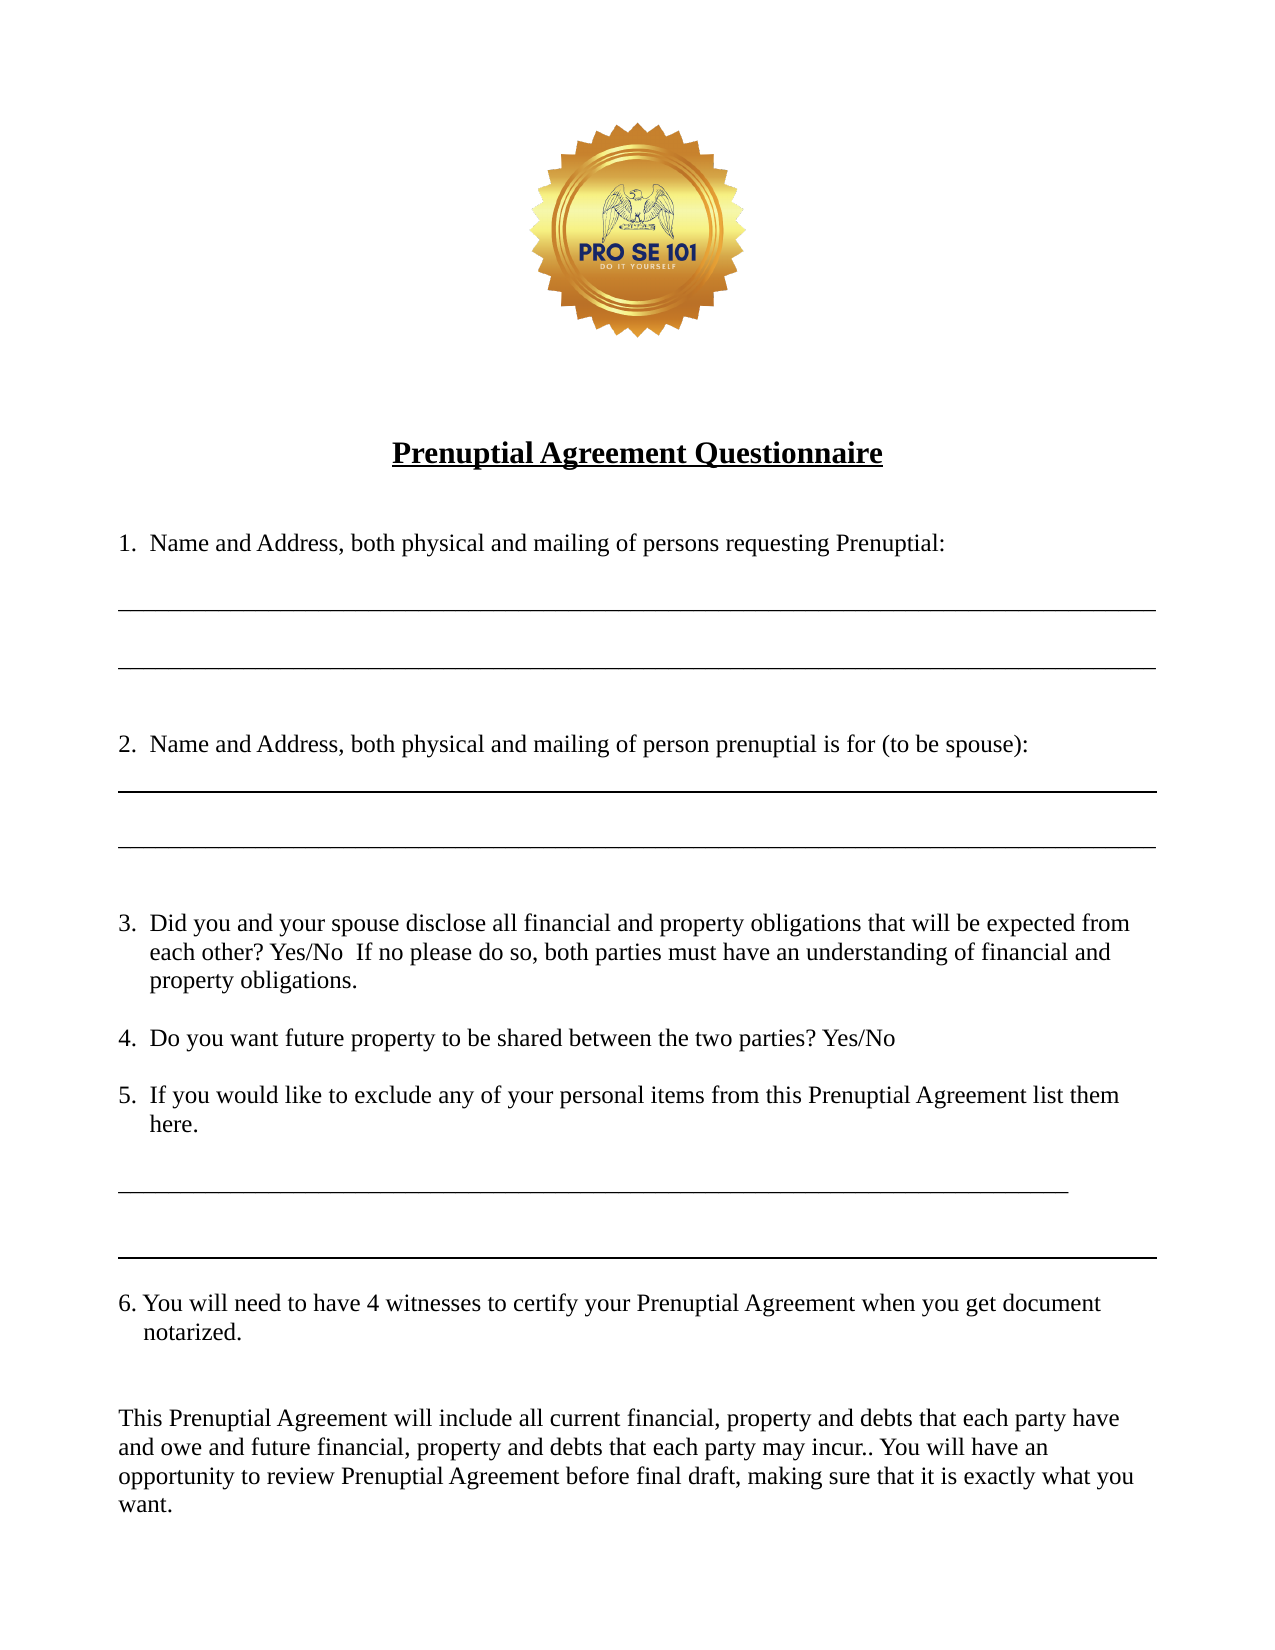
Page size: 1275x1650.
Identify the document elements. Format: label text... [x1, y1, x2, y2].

text each other? Yes/No If no please do so, both parties must have an understanding of financial and [118, 937, 1157, 966]
text 2. Name and Address, both physical and mailing of person prenuptial is for (to be spouse): [118, 729, 1157, 758]
text 4. Do you want future property to be shared between the two parties? Yes/No [118, 1023, 1157, 1052]
text ___________________________________________________________________________________ [118, 643, 1157, 672]
text 1. Name and Address, both physical and mailing of persons requesting Prenuptial: [118, 528, 1157, 557]
text property obligations. [118, 966, 1157, 994]
text here. [118, 1109, 1157, 1138]
text This Prenuptial Agreement will include all current financial, property and debts that each party have and owe and future financial, property and debts that each party may incur.. You will have an opportunity to review Prenuptial Agreement before final draft, making sure that it is exactly what you want. [118, 1403, 1157, 1518]
text ___________________________________________________________________________________ [118, 822, 1157, 851]
text ___________________________________________________________________________________ [118, 585, 1157, 614]
text 6. You will need to have 4 witnesses to certify your Prenuptial Agreement when you get document [118, 1288, 1157, 1317]
text 5. If you would like to exclude any of your personal items from this Prenuptial Agreement list them [118, 1081, 1157, 1109]
text 3. Did you and your spouse disclose all financial and property obligations that will be expected from [118, 908, 1157, 937]
text notarized. [118, 1317, 1157, 1346]
picture [525, 118, 750, 342]
text Prenuptial Agreement Questionnaire [118, 434, 1157, 470]
text ____________________________________________________________________________ [118, 1167, 1157, 1196]
